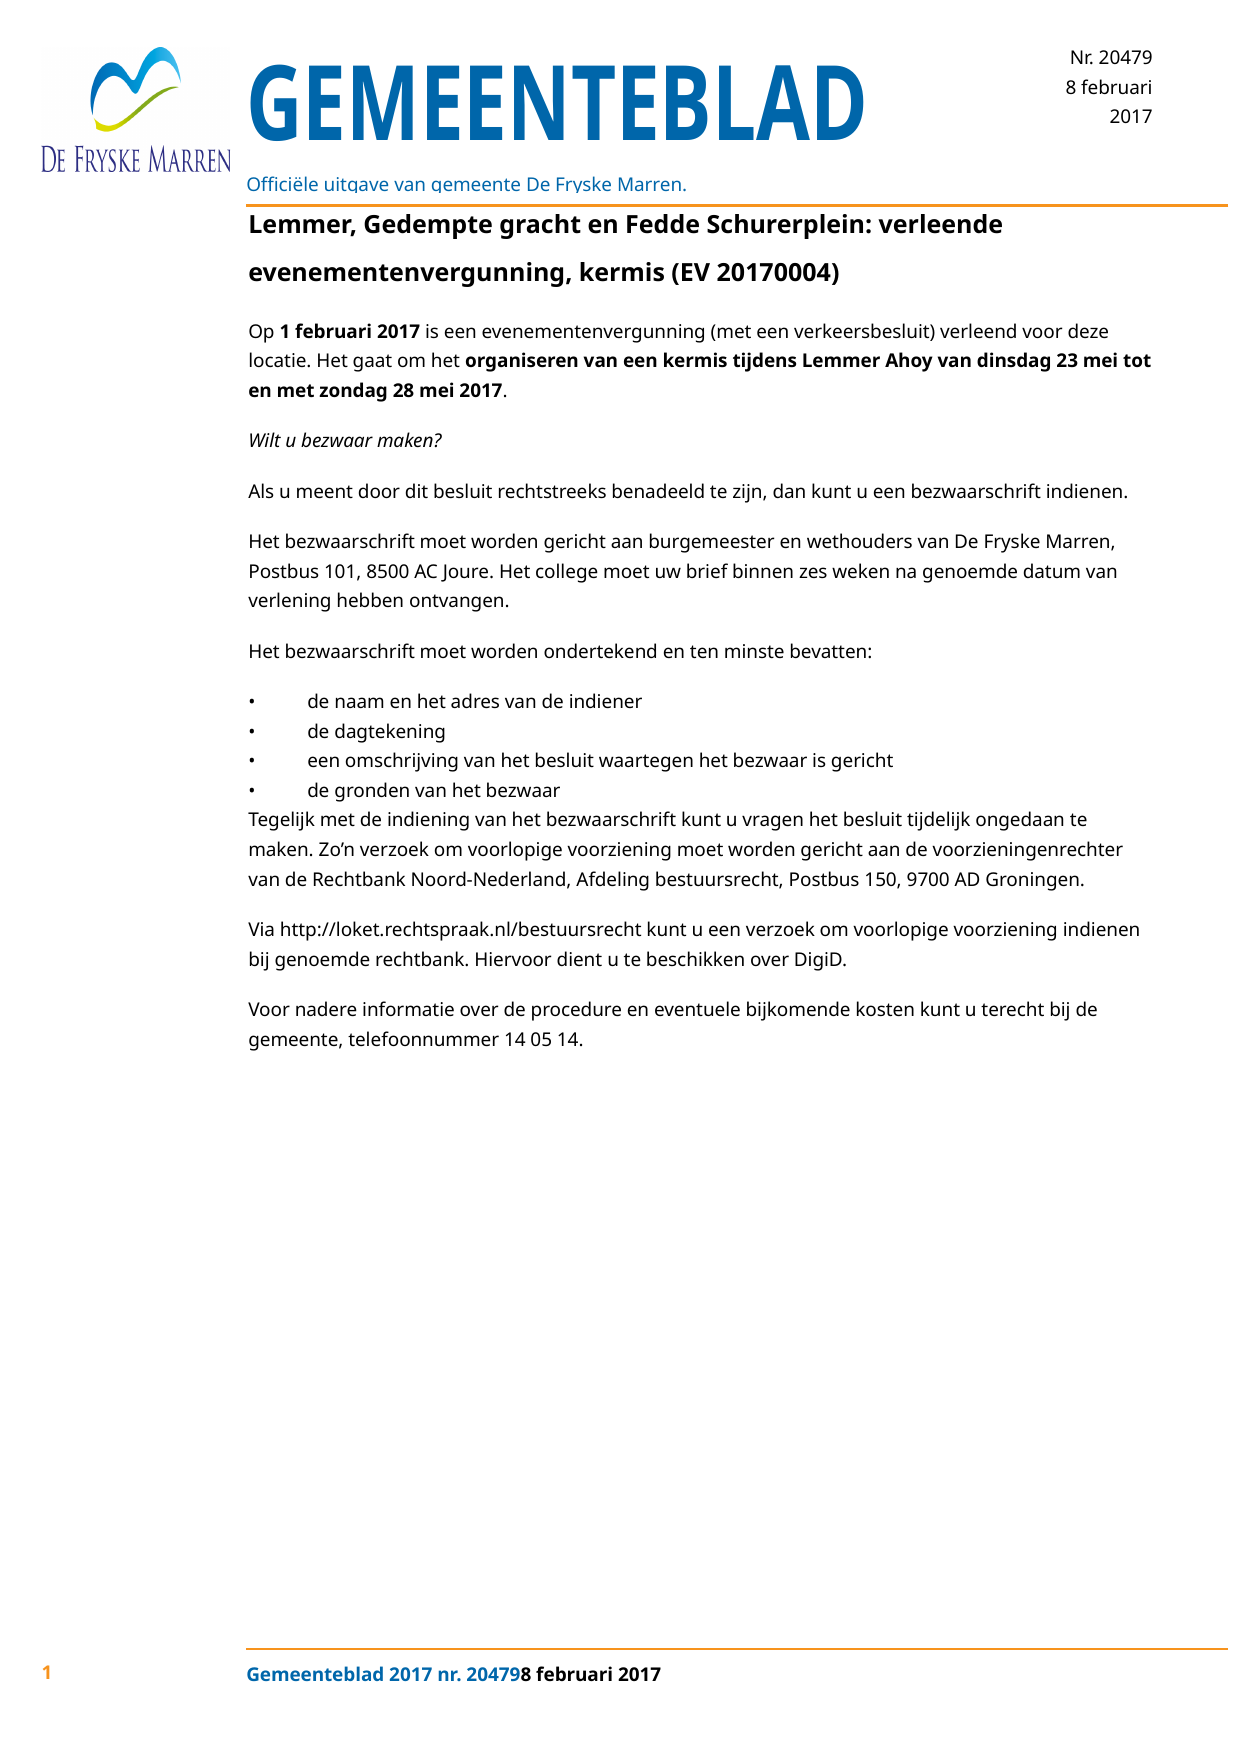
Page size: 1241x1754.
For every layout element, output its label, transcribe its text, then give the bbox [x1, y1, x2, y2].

list een omschrijving van het besluit waartegen het bezwaar is gericht [248, 747, 1152, 773]
text Het bezwaarschrift moet worden gericht aan burgemeester en wethouders van De Fryske Marren, Postbus 101, 8500 AC Joure. Het college moet uw brief binnen zes weken na genoemde datum van verlening hebben ontvangen. [248, 528, 1152, 613]
text Lemmer, Gedempte gracht en Fedde Schurerplein: verleende evenementenvergunning, kermis (EV 20170004) [248, 207, 1152, 288]
list de dagtekening [248, 718, 1152, 744]
picture [41, 47, 231, 172]
text Wilt u bezwaar maken? [248, 427, 1152, 453]
list de gronden van het bezwaar [248, 777, 1152, 803]
text Via http://loket.rechtspraak.nl/bestuursrecht kunt u een verzoek om voorlopige voorziening indienen bij genoemde rechtbank. Hiervoor dient u te beschikken over DigiD. [248, 916, 1152, 972]
text Tegelijk met de indiening van het bezwaarschrift kunt u vragen het besluit tijdelijk ongedaan te maken. Zo’n verzoek om voorlopige voorziening moet worden gericht aan de voorzieningenrechter van de Rechtbank Noord-Nederland, Afdeling bestuursrecht, Postbus 150, 9700 AD Groningen. [248, 807, 1152, 892]
list de naam en het adres van de indiener [248, 688, 1152, 714]
text Het bezwaarschrift moet worden ondertekend en ten minste bevatten: [248, 638, 1152, 664]
text Op 1 februari 2017 is een evenementenvergunning (met een verkeersbesluit) verleend voor deze locatie. Het gaat om het organiseren van een kermis tijdens Lemmer Ahoy van dinsdag 23 mei tot en met zondag 28 mei 2017. [248, 318, 1152, 403]
text Voor nadere informatie over de procedure en eventuele bijkomende kosten kunt u terecht bij de gemeente, telefoonnummer 14 05 14. [248, 996, 1152, 1052]
text Als u meent door dit besluit rechtstreeks benadeeld te zijn, dan kunt u een bezwaarschrift indienen. [248, 478, 1152, 504]
